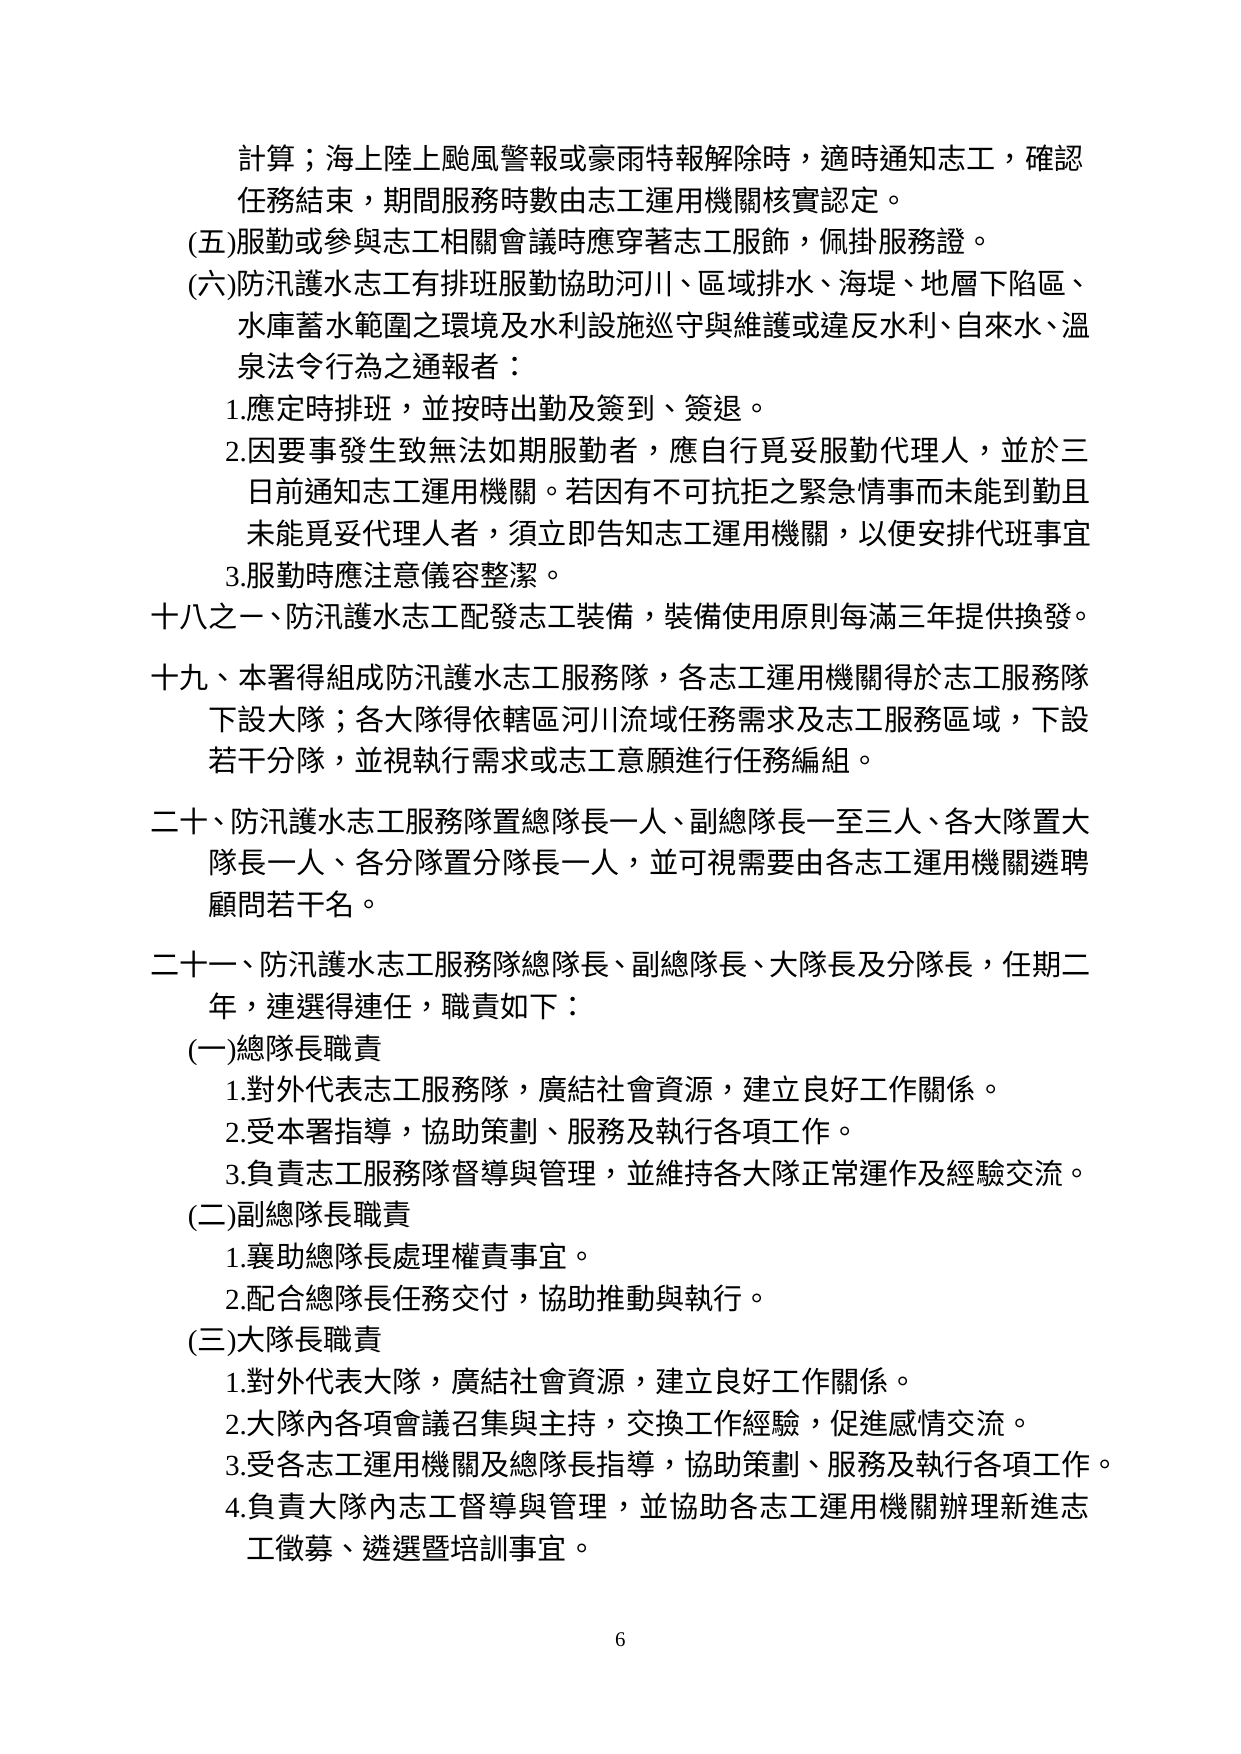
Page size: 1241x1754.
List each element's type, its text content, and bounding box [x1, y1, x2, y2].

text (五)服勤或參與志工相關會議時應穿著志工服飾，佩掛服務證。 [188, 219, 1090, 261]
text 十九、本署得組成防汛護水志工服務隊，各志工運用機關得於志工服務隊下設大隊；各大隊得依轄區河川流域任務需求及志工服務區域，下設若干分隊，並視執行需求或志工意願進行任務編組。 [150, 655, 1090, 780]
text (一)總隊長職責 [188, 1026, 1090, 1067]
text (三)大隊長職責 [188, 1317, 1090, 1359]
text 3.受各志工運用機關及總隊長指導，協助策劃、服務及執行各項工作。 [225, 1442, 1090, 1484]
text 3.負責志工服務隊督導與管理，並維持各大隊正常運作及經驗交流。 [225, 1151, 1090, 1192]
text 2.受本署指導，協助策劃、服務及執行各項工作。 [225, 1109, 1090, 1151]
text 2.配合總隊長任務交付，協助推動與執行。 [225, 1276, 1090, 1317]
text 1.對外代表志工服務隊，廣結社會資源，建立良好工作關係。 [225, 1067, 1090, 1109]
text 計算；海上陸上颱風警報或豪雨特報解除時，適時通知志工，確認任務結束，期間服務時數由志工運用機關核實認定。 [188, 136, 1090, 219]
text 2.因要事發生致無法如期服勤者，應自行覓妥服勤代理人，並於三日前通知志工運用機關。若因有不可抗拒之緊急情事而未能到勤且未能覓妥代理人者，須立即告知志工運用機關，以便安排代班事宜。 [225, 428, 1090, 553]
text 4.負責大隊內志工督導與管理，並協助各志工運用機關辦理新進志工徵募、遴選暨培訓事宜。 [225, 1484, 1090, 1567]
text 十八之ㄧ、防汛護水志工配發志工裝備，裝備使用原則每滿三年提供換發。 [150, 594, 1090, 636]
text 1.應定時排班，並按時出勤及簽到、簽退。 [225, 386, 1090, 428]
text 二十一、防汛護水志工服務隊總隊長、副總隊長、大隊長及分隊長，任期二年，連選得連任，職責如下： [150, 942, 1090, 1026]
text 二十、防汛護水志工服務隊置總隊長一人、副總隊長一至三人、各大隊置大隊長一人、各分隊置分隊長一人，並可視需要由各志工運用機關遴聘顧問若干名。 [150, 799, 1090, 924]
text 1.襄助總隊長處理權責事宜。 [225, 1234, 1090, 1276]
text 1.對外代表大隊，廣結社會資源，建立良好工作關係。 [225, 1359, 1090, 1401]
text (二)副總隊長職責 [188, 1192, 1090, 1234]
text 2.大隊內各項會議召集與主持，交換工作經驗，促進感情交流。 [225, 1401, 1090, 1442]
text 3.服勤時應注意儀容整潔。 [225, 553, 1090, 594]
text (六)防汛護水志工有排班服勤協助河川、區域排水、海堤、地層下陷區、水庫蓄水範圍之環境及水利設施巡守與維護或違反水利、自來水、溫泉法令行為之通報者： [188, 261, 1090, 386]
